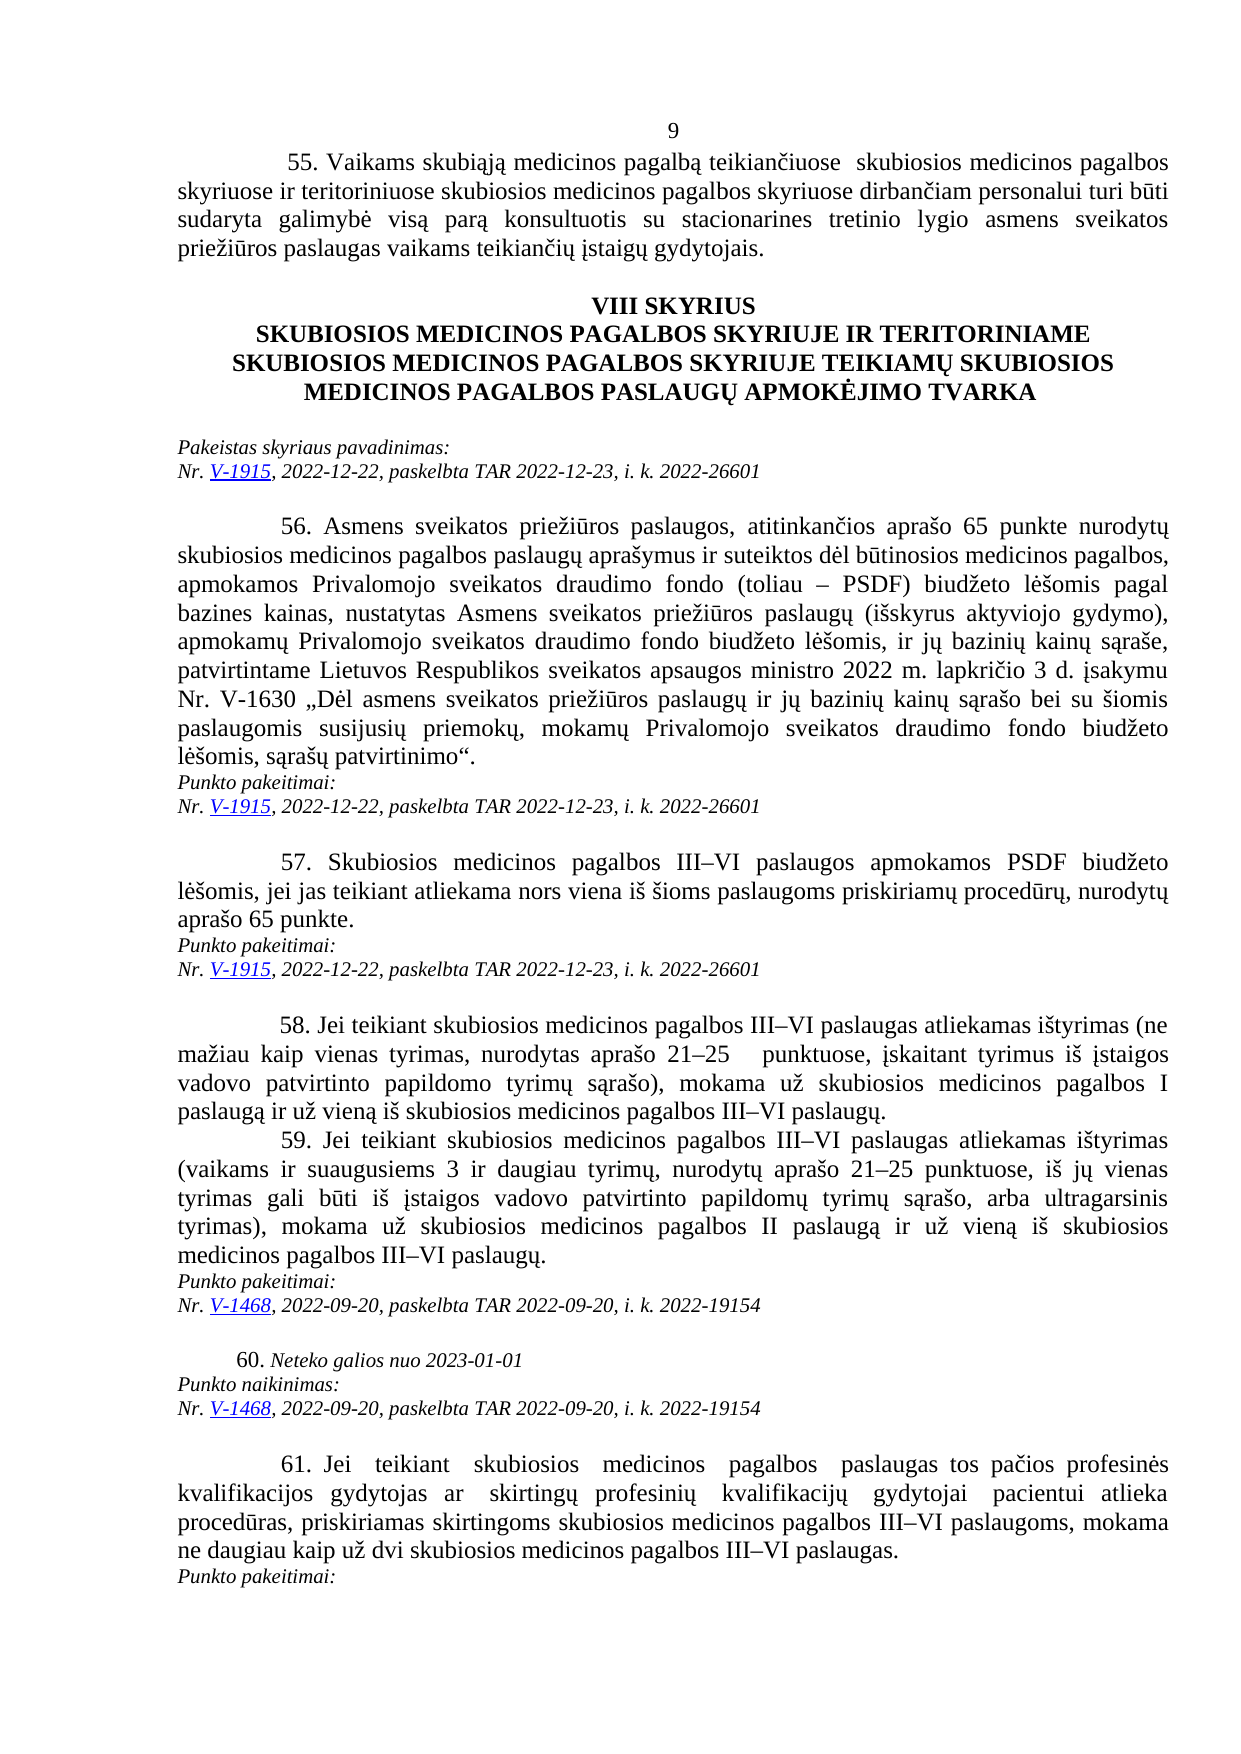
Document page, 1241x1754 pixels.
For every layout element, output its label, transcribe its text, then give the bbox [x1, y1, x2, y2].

text Punkto pakeitimai: [177, 770, 1169, 794]
text Punkto pakeitimai: [177, 1564, 1169, 1588]
text 61. Jei teikiant skubiosios medicinos pagalbos paslaugas tos pačios profesinės kvalifikacijos gydytojas ar skirtingų profesinių kvalifikacijų gydytojai pacientui atlieka procedūras, priskiriamas skirtingoms skubiosios medicinos pagalbos III–VI paslaugoms, mokama ne daugiau kaip už dvi skubiosios medicinos pagalbos III–VI paslaugas. [177, 1449, 1169, 1564]
text Nr. V-1468, 2022-09-20, paskelbta TAR 2022-09-20, i. k. 2022-19154 [177, 1293, 1169, 1317]
text Nr. V-1915, 2022-12-22, paskelbta TAR 2022-12-23, i. k. 2022-26601 [177, 459, 1169, 483]
text Nr. V-1915, 2022-12-22, paskelbta TAR 2022-12-23, i. k. 2022-26601 [177, 957, 1169, 981]
text Punkto pakeitimai: [177, 1269, 1169, 1293]
text 57. Skubiosios medicinos pagalbos III–VI paslaugos apmokamos PSDF biudžeto lėšomis, jei jas teikiant atliekama nors viena iš šioms paslaugoms priskiriamų procedūrų, nurodytų aprašo 65 punkte. [177, 847, 1169, 933]
text Pakeistas skyriaus pavadinimas: [177, 434, 1169, 459]
text SKUBIOSIOS MEDICINOS PAGALBOS SKYRIUJE IR TERITORINIAME SKUBIOSIOS MEDICINOS PAGALBOS SKYRIUJE TEIKIAMŲ SKUBIOSIOS MEDICINOS PAGALBOS PASLAUGŲ APMOKĖJIMO TVARKA [177, 319, 1169, 406]
text 55. Vaikams skubiąją medicinos pagalbą teikiančiuose skubiosios medicinos pagalbos skyriuose ir teritoriniuose skubiosios medicinos pagalbos skyriuose dirbančiam personalui turi būti sudaryta galimybė visą parą konsultuotis su stacionarines tretinio lygio asmens sveikatos priežiūros paslaugas vaikams teikiančių įstaigų gydytojais. [177, 147, 1169, 262]
text 56. Asmens sveikatos priežiūros paslaugos, atitinkančios aprašo 65 punkte nurodytų skubiosios medicinos pagalbos paslaugų aprašymus ir suteiktos dėl būtinosios medicinos pagalbos, apmokamos Privalomojo sveikatos draudimo fondo (toliau – PSDF) biudžeto lėšomis pagal bazines kainas, nustatytas Asmens sveikatos priežiūros paslaugų (išskyrus aktyviojo gydymo), apmokamų Privalomojo sveikatos draudimo fondo biudžeto lėšomis, ir jų bazinių kainų sąraše, patvirtintame Lietuvos Respublikos sveikatos apsaugos ministro 2022 m. lapkričio 3 d. įsakymu Nr. V-1630 „Dėl asmens sveikatos priežiūros paslaugų ir jų bazinių kainų sąrašo bei su šiomis paslaugomis susijusių priemokų, mokamų Privalomojo sveikatos draudimo fondo biudžeto lėšomis, sąrašų patvirtinimo“. [177, 511, 1169, 770]
text Punkto pakeitimai: [177, 933, 1169, 957]
text Nr. V-1915, 2022-12-22, paskelbta TAR 2022-12-23, i. k. 2022-26601 [177, 794, 1169, 818]
text Punkto naikinimas: [177, 1372, 1169, 1396]
text VIII SKYRIUS [177, 291, 1169, 319]
text 58. Jei teikiant skubiosios medicinos pagalbos III–VI paslaugas atliekamas ištyrimas (ne mažiau kaip vienas tyrimas, nurodytas aprašo 21–25 punktuose, įskaitant tyrimus iš įstaigos vadovo patvirtinto papildomo tyrimų sąrašo), mokama už skubiosios medicinos pagalbos I paslaugą ir už vieną iš skubiosios medicinos pagalbos III–VI paslaugų. [177, 1010, 1169, 1125]
text Nr. V-1468, 2022-09-20, paskelbta TAR 2022-09-20, i. k. 2022-19154 [177, 1396, 1169, 1420]
text 59. Jei teikiant skubiosios medicinos pagalbos III–VI paslaugas atliekamas ištyrimas (vaikams ir suaugusiems 3 ir daugiau tyrimų, nurodytų aprašo 21–25 punktuose, iš jų vienas tyrimas gali būti iš įstaigos vadovo patvirtinto papildomų tyrimų sąrašo, arba ultragarsinis tyrimas), mokama už skubiosios medicinos pagalbos II paslaugą ir už vieną iš skubiosios medicinos pagalbos III–VI paslaugų. [177, 1125, 1169, 1269]
text 60. Neteko galios nuo 2023-01-01 [177, 1346, 1169, 1372]
